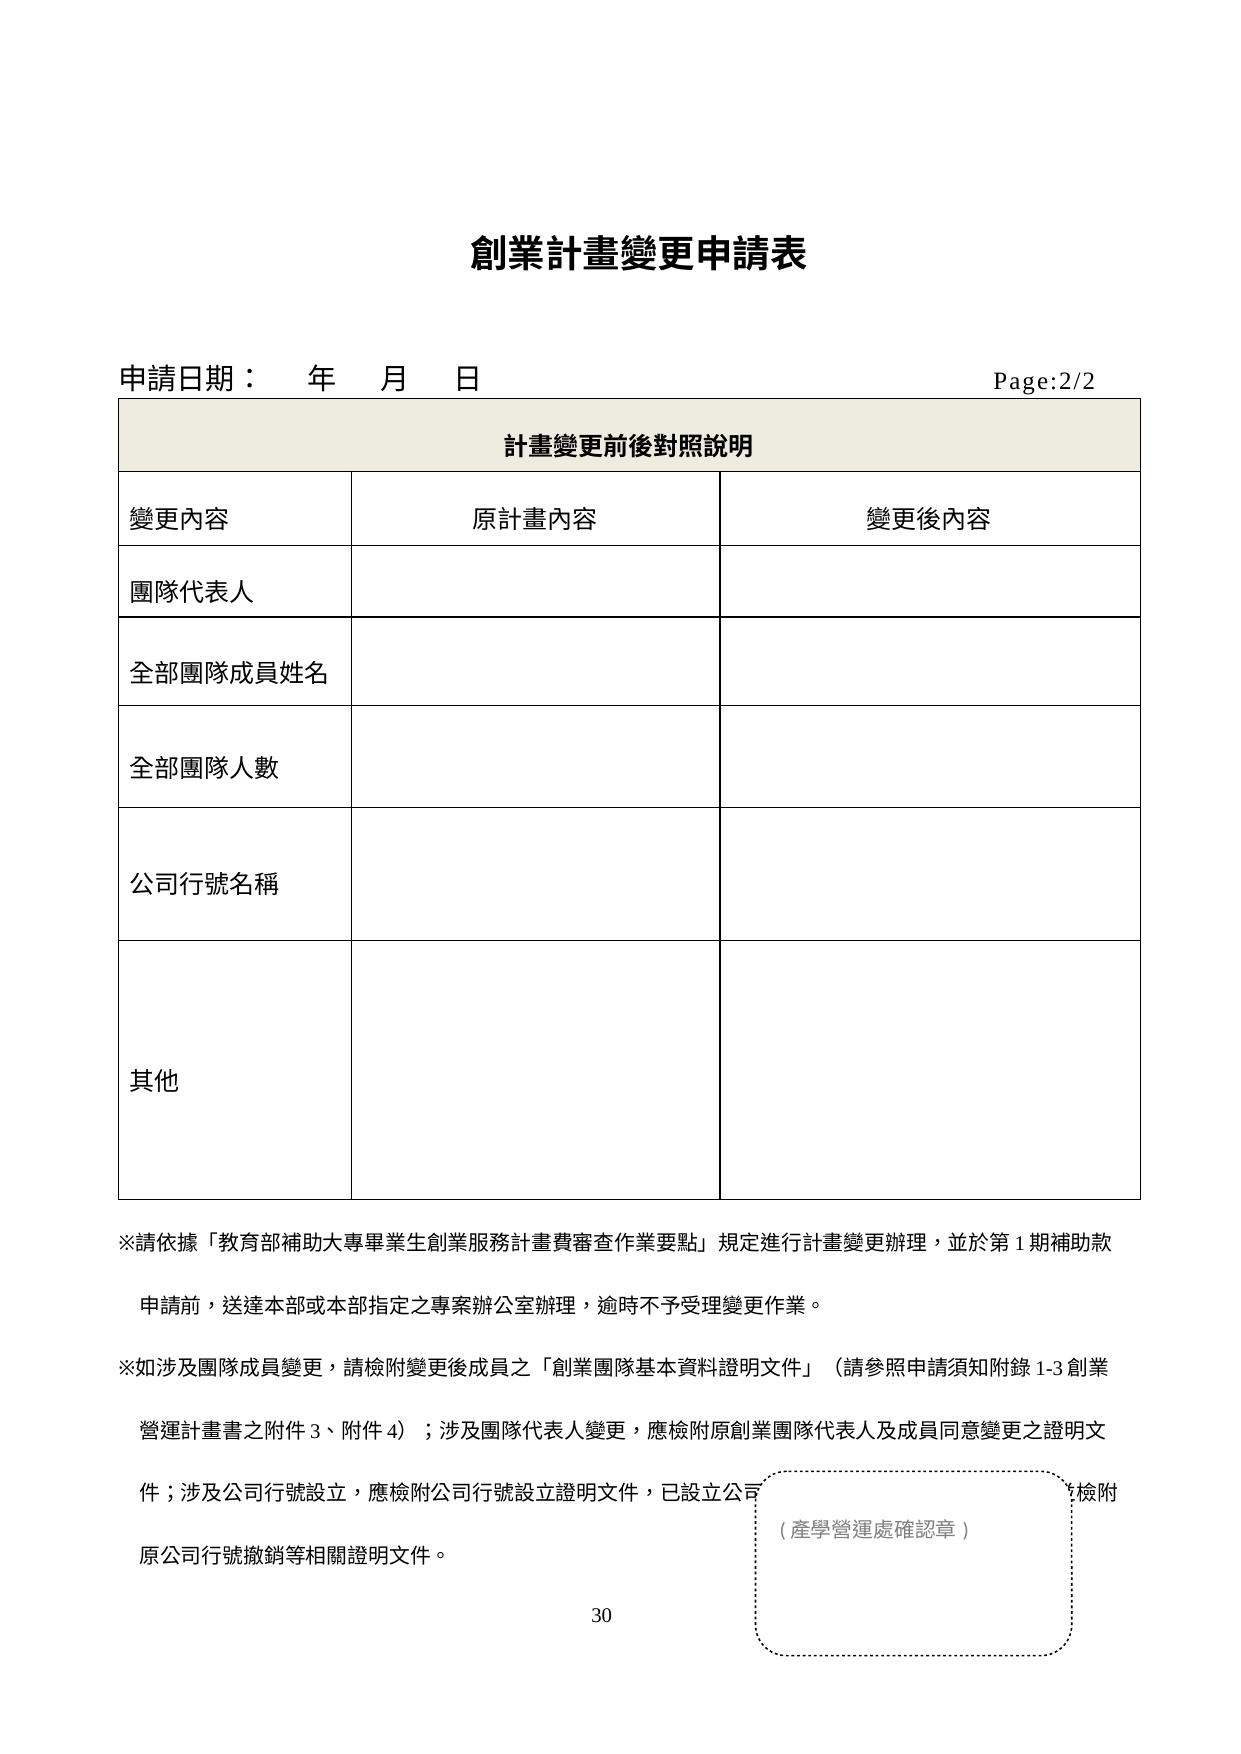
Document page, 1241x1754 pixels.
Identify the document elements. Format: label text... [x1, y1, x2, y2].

table_cell 公司行號名稱 [119, 808, 351, 940]
table_cell 變更後內容 [721, 472, 1140, 544]
table_cell [721, 546, 1140, 616]
table_cell [352, 941, 719, 1199]
table_cell [721, 618, 1140, 704]
table_cell [721, 941, 1140, 1199]
table_cell [352, 706, 719, 807]
table_cell [721, 706, 1140, 807]
text 創業計畫變更申請表 [156, 210, 1122, 272]
table_cell 全部團隊成員姓名 [119, 618, 351, 704]
table_cell [352, 546, 719, 616]
table_header 計畫變更前後對照說明 [119, 399, 1140, 471]
table_cell 團隊代表人 [119, 546, 351, 616]
table_cell [352, 618, 719, 704]
table_cell 全部團隊人數 [119, 706, 351, 807]
text ※請依據「教育部補助大專畢業生創業服務計畫費審查作業要點」規定進行計畫變更辦理，並於第1期補助款申請前，送達本部或本部指定之專案辦公室辦理，逾時不予受理變更作業。 [118, 1200, 1122, 1325]
table_cell [721, 808, 1140, 940]
text ※如涉及團隊成員變更，請檢附變更後成員之「創業團隊基本資料證明文件」（請參照申請須知附錄1-3創業營運計畫書之附件3、附件4）；涉及團隊代表人變更，應檢附原創業團隊代表人及成員同意變更之證明文件；涉及公司行號設立，應檢附公司行號設立證明文件，已設立公司行號者名稱之變更，應敘明事由並檢附原公司行號撤銷等相關證明文件。 [118, 1325, 1122, 1575]
table_cell 其他 [119, 941, 351, 1199]
table_cell [352, 808, 719, 940]
table_cell 原計畫內容 [352, 472, 719, 544]
text 申請日期： 年 月 日 Page:2/2 [118, 335, 1122, 397]
table_cell 變更內容 [119, 472, 351, 544]
